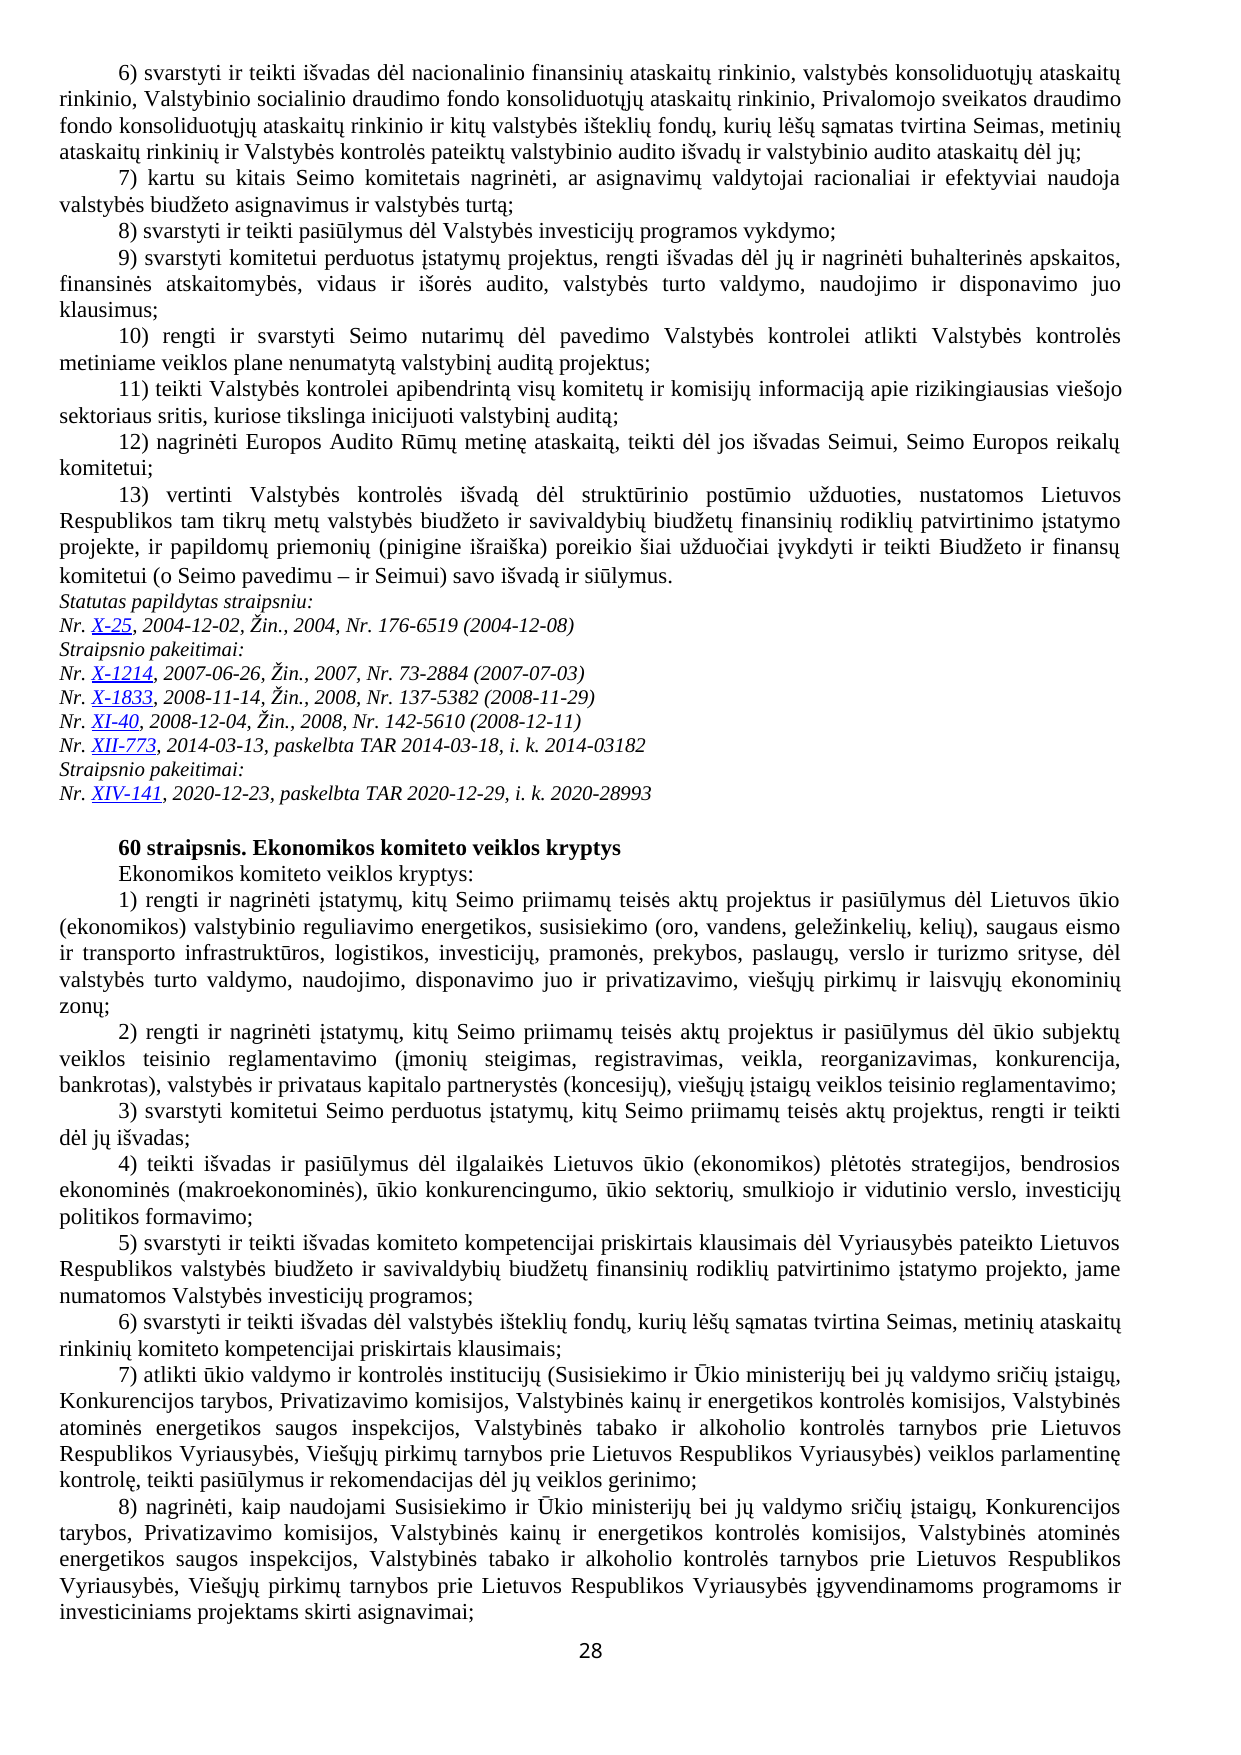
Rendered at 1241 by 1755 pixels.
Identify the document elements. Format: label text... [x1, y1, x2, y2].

text 60 straipsnis. Ekonomikos komiteto veiklos kryptys [59, 834, 1122, 860]
text Nr. X-1214, 2007-06-26, Žin., 2007, Nr. 73-2884 (2007-07-03) [59, 661, 1122, 685]
text 9) svarstyti komitetui perduotus įstatymų projektus, rengti išvadas dėl jų ir nagrinėti buhalterinės apskaitos, finansinės atskaitomybės, vidaus ir išorės audito, valstybės turto valdymo, naudojimo ir disponavimo juo klausimus; [59, 243, 1122, 323]
text 4) teikti išvadas ir pasiūlymus dėl ilgalaikės Lietuvos ūkio (ekonomikos) plėtotės strategijos, bendrosios ekonominės (makroekonominės), ūkio konkurencingumo, ūkio sektorių, smulkiojo ir vidutinio verslo, investicijų politikos formavimo; [59, 1150, 1122, 1229]
text 8) svarstyti ir teikti pasiūlymus dėl Valstybės investicijų programos vykdymo; [59, 217, 1122, 243]
text 11) teikti Valstybės kontrolei apibendrintą visų komitetų ir komisijų informaciją apie rizikingiausias viešojo sektoriaus sritis, kuriose tikslinga inicijuoti valstybinį auditą; [59, 375, 1122, 428]
text Straipsnio pakeitimai: [59, 637, 1122, 661]
text Nr. XI-40, 2008-12-04, Žin., 2008, Nr. 142-5610 (2008-12-11) [59, 709, 1122, 733]
text 7) atlikti ūkio valdymo ir kontrolės institucijų (Susisiekimo ir Ūkio ministerijų bei jų valdymo sričių įstaigų, Konkurencijos tarybos, Privatizavimo komisijos, Valstybinės kainų ir energetikos kontrolės komisijos, Valstybinės atominės energetikos saugos inspekcijos, Valstybinės tabako ir alkoholio kontrolės tarnybos prie Lietuvos Respublikos Vyriausybės, Viešųjų pirkimų tarnybos prie Lietuvos Respublikos Vyriausybės) veiklos parlamentinę kontrolę, teikti pasiūlymus ir rekomendacijas dėl jų veiklos gerinimo; [59, 1361, 1122, 1493]
text 6) svarstyti ir teikti išvadas dėl nacionalinio finansinių ataskaitų rinkinio, valstybės konsoliduotųjų ataskaitų rinkinio, Valstybinio socialinio draudimo fondo konsoliduotųjų ataskaitų rinkinio, Privalomojo sveikatos draudimo fondo konsoliduotųjų ataskaitų rinkinio ir kitų valstybės išteklių fondų, kurių lėšų sąmatas tvirtina Seimas, metinių ataskaitų rinkinių ir Valstybės kontrolės pateiktų valstybinio audito išvadų ir valstybinio audito ataskaitų dėl jų; [59, 59, 1122, 164]
text Statutas papildytas straipsniu: [59, 588, 1122, 613]
text Nr. XIV-141, 2020-12-23, paskelbta TAR 2020-12-29, i. k. 2020-28993 [59, 781, 1122, 805]
text 5) svarstyti ir teikti išvadas komiteto kompetencijai priskirtais klausimais dėl Vyriausybės pateikto Lietuvos Respublikos valstybės biudžeto ir savivaldybių biudžetų finansinių rodiklių patvirtinimo įstatymo projekto, jame numatomos Valstybės investicijų programos; [59, 1229, 1122, 1308]
text 6) svarstyti ir teikti išvadas dėl valstybės išteklių fondų, kurių lėšų sąmatas tvirtina Seimas, metinių ataskaitų rinkinių komiteto kompetencijai priskirtais klausimais; [59, 1308, 1122, 1361]
text 3) svarstyti komitetui Seimo perduotus įstatymų, kitų Seimo priimamų teisės aktų projektus, rengti ir teikti dėl jų išvadas; [59, 1097, 1122, 1150]
text Nr. X-25, 2004-12-02, Žin., 2004, Nr. 176-6519 (2004-12-08) [59, 613, 1122, 637]
text 7) kartu su kitais Seimo komitetais nagrinėti, ar asignavimų valdytojai racionaliai ir efektyviai naudoja valstybės biudžeto asignavimus ir valstybės turtą; [59, 164, 1122, 217]
text 10) rengti ir svarstyti Seimo nutarimų dėl pavedimo Valstybės kontrolei atlikti Valstybės kontrolės metiniame veiklos plane nenumatytą valstybinį auditą projektus; [59, 323, 1122, 375]
text 2) rengti ir nagrinėti įstatymų, kitų Seimo priimamų teisės aktų projektus ir pasiūlymus dėl ūkio subjektų veiklos teisinio reglamentavimo (įmonių steigimas, registravimas, veikla, reorganizavimas, konkurencija, bankrotas), valstybės ir privataus kapitalo partnerystės (koncesijų), viešųjų įstaigų veiklos teisinio reglamentavimo; [59, 1018, 1122, 1097]
text Ekonomikos komiteto veiklos kryptys: [59, 860, 1122, 887]
text 13) vertinti Valstybės kontrolės išvadą dėl struktūrinio postūmio užduoties, nustatomos Lietuvos Respublikos tam tikrų metų valstybės biudžeto ir savivaldybių biudžetų finansinių rodiklių patvirtinimo įstatymo projekte, ir papildomų priemonių (pinigine išraiška) poreikio šiai užduočiai įvykdyti ir teikti Biudžeto ir finansų komitetui (o Seimo pavedimu – ir Seimui) savo išvadą ir siūlymus. [59, 481, 1122, 588]
text Straipsnio pakeitimai: [59, 757, 1122, 781]
text 1) rengti ir nagrinėti įstatymų, kitų Seimo priimamų teisės aktų projektus ir pasiūlymus dėl Lietuvos ūkio (ekonomikos) valstybinio reguliavimo energetikos, susisiekimo (oro, vandens, geležinkelių, kelių), saugaus eismo ir transporto infrastruktūros, logistikos, investicijų, pramonės, prekybos, paslaugų, verslo ir turizmo srityse, dėl valstybės turto valdymo, naudojimo, disponavimo juo ir privatizavimo, viešųjų pirkimų ir laisvųjų ekonominių zonų; [59, 887, 1122, 1018]
text 12) nagrinėti Europos Audito Rūmų metinę ataskaitą, teikti dėl jos išvadas Seimui, Seimo Europos reikalų komitetui; [59, 428, 1122, 481]
text Nr. XII-773, 2014-03-13, paskelbta TAR 2014-03-18, i. k. 2014-03182 [59, 733, 1122, 757]
text Nr. X-1833, 2008-11-14, Žin., 2008, Nr. 137-5382 (2008-11-29) [59, 685, 1122, 709]
text 8) nagrinėti, kaip naudojami Susisiekimo ir Ūkio ministerijų bei jų valdymo sričių įstaigų, Konkurencijos tarybos, Privatizavimo komisijos, Valstybinės kainų ir energetikos kontrolės komisijos, Valstybinės atominės energetikos saugos inspekcijos, Valstybinės tabako ir alkoholio kontrolės tarnybos prie Lietuvos Respublikos Vyriausybės, Viešųjų pirkimų tarnybos prie Lietuvos Respublikos Vyriausybės įgyvendinamoms programoms ir investiciniams projektams skirti asignavimai; [59, 1493, 1122, 1624]
